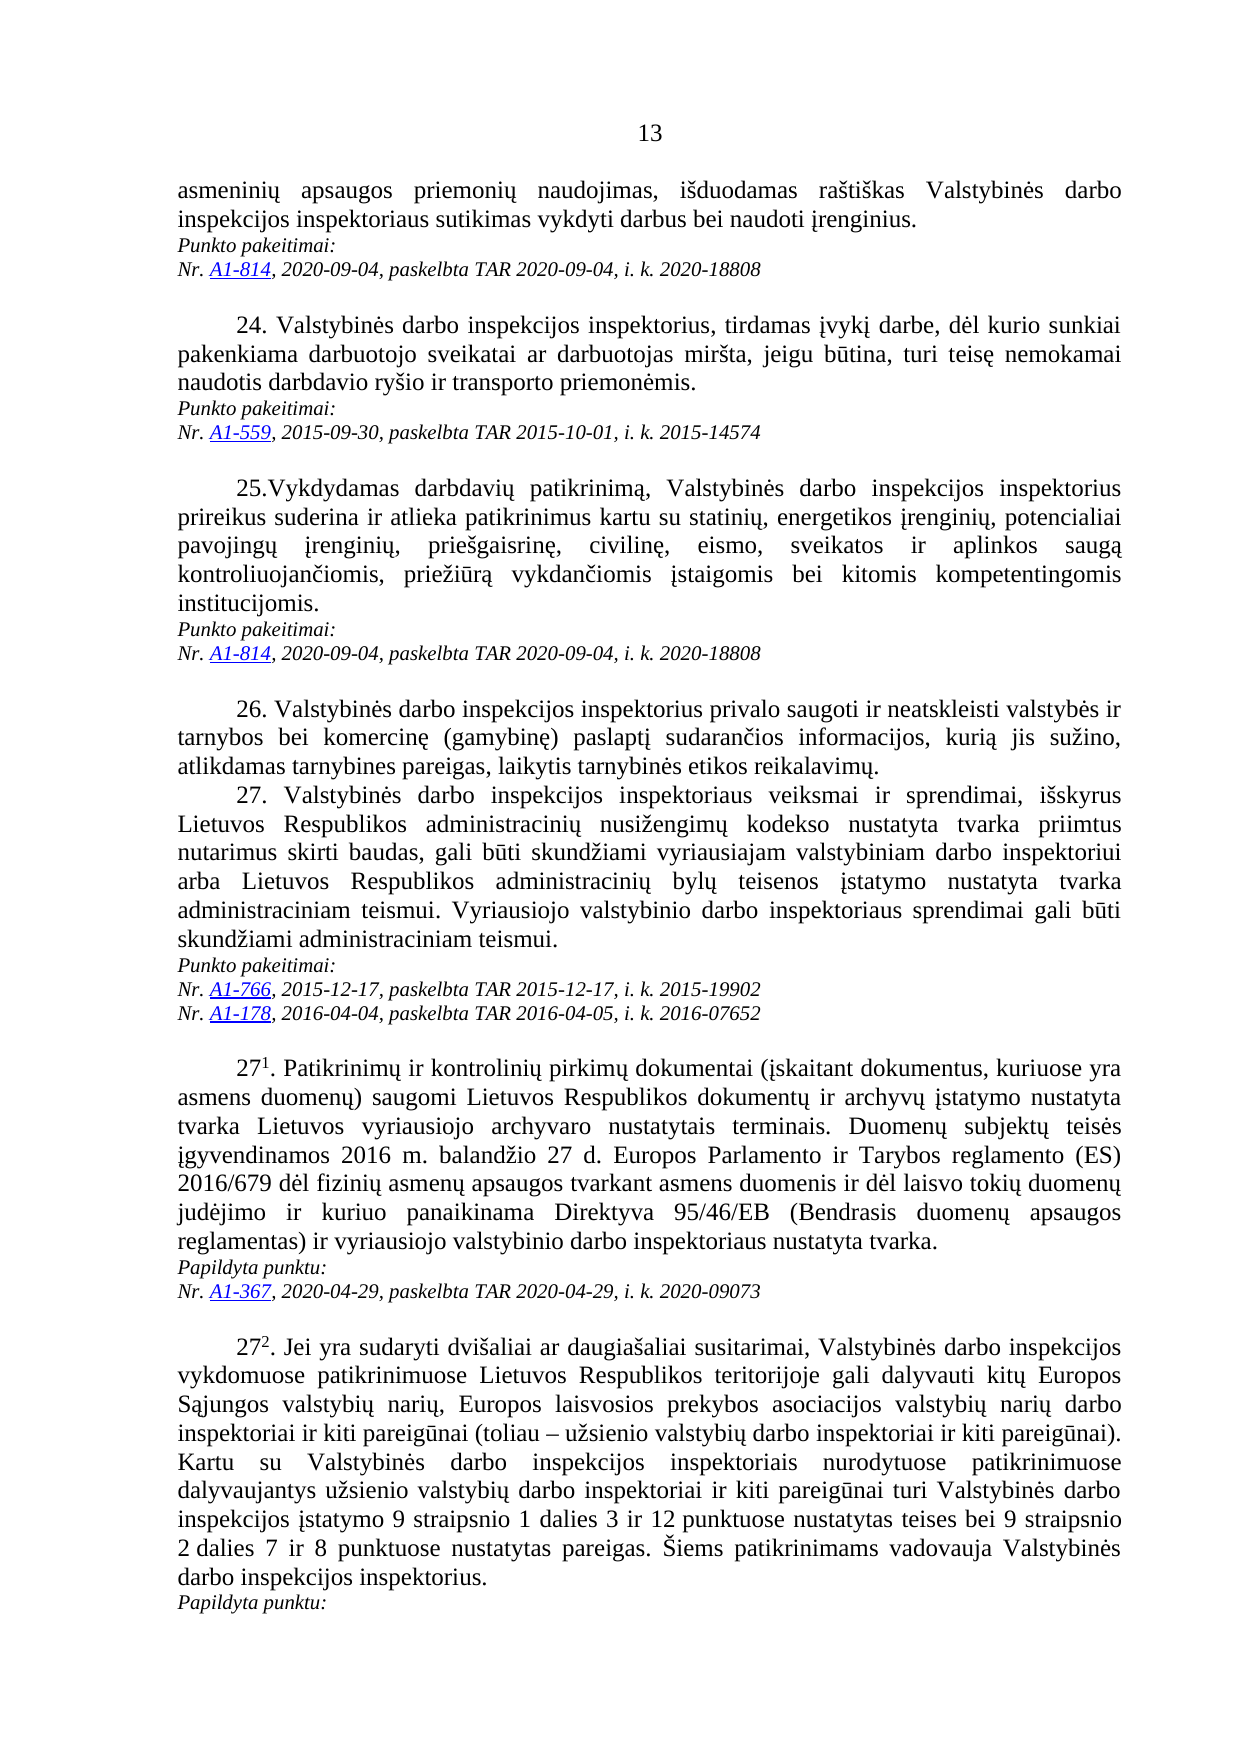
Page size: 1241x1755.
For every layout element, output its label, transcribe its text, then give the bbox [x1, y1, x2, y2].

text Nr. A1-178, 2016-04-04, paskelbta TAR 2016-04-05, i. k. 2016-07652 [177, 1001, 1122, 1025]
text 26. Valstybinės darbo inspekcijos inspektorius privalo saugoti ir neatskleisti valstybės ir tarnybos bei komercinę (gamybinę) paslaptį sudarančios informacijos, kurią jis sužino, atlikdamas tarnybines pareigas, laikytis tarnybinės etikos reikalavimų. [177, 694, 1122, 780]
text Papildyta punktu: [177, 1590, 1122, 1614]
text Nr. A1-559, 2015-09-30, paskelbta TAR 2015-10-01, i. k. 2015-14574 [177, 420, 1122, 444]
text 24. Valstybinės darbo inspekcijos inspektorius, tirdamas įvykį darbe, dėl kurio sunkiai pakenkiama darbuotojo sveikatai ar darbuotojas miršta, jeigu būtina, turi teisę nemokamai naudotis darbdavio ryšio ir transporto priemonėmis. [177, 310, 1122, 396]
text 272. Jei yra sudaryti dvišaliai ar daugiašaliai susitarimai, Valstybinės darbo inspekcijos vykdomuose patikrinimuose Lietuvos Respublikos teritorijoje gali dalyvauti kitų Europos Sąjungos valstybių narių, Europos laisvosios prekybos asociacijos valstybių narių darbo inspektoriai ir kiti pareigūnai (toliau – užsienio valstybių darbo inspektoriai ir kiti pareigūnai). Kartu su Valstybinės darbo inspekcijos inspektoriais nurodytuose patikrinimuose dalyvaujantys užsienio valstybių darbo inspektoriai ir kiti pareigūnai turi Valstybinės darbo inspekcijos įstatymo 9 straipsnio 1 dalies 3 ir 12 punktuose nustatytas teises bei 9 straipsnio 2 dalies 7 ir 8 punktuose nustatytas pareigas. Šiems patikrinimams vadovauja Valstybinės darbo inspekcijos inspektorius. [177, 1332, 1122, 1590]
text 25.Vykdydamas darbdavių patikrinimą, Valstybinės darbo inspekcijos inspektorius prireikus suderina ir atlieka patikrinimus kartu su statinių, energetikos įrenginių, potencialiai pavojingų įrenginių, priešgaisrinę, civilinę, eismo, sveikatos ir aplinkos saugą kontroliuojančiomis, priežiūrą vykdančiomis įstaigomis bei kitomis kompetentingomis institucijomis. [177, 473, 1122, 617]
text 27. Valstybinės darbo inspekcijos inspektoriaus veiksmai ir sprendimai, išskyrus Lietuvos Respublikos administracinių nusižengimų kodekso nustatyta tvarka priimtus nutarimus skirti baudas, gali būti skundžiami vyriausiajam valstybiniam darbo inspektoriui arba Lietuvos Respublikos administracinių bylų teisenos įstatymo nustatyta tvarka administraciniam teismui. Vyriausiojo valstybinio darbo inspektoriaus sprendimai gali būti skundžiami administraciniam teismui. [177, 780, 1122, 952]
text Punkto pakeitimai: [177, 396, 1122, 420]
text Punkto pakeitimai: [177, 952, 1122, 977]
text Punkto pakeitimai: [177, 233, 1122, 257]
text Papildyta punktu: [177, 1255, 1122, 1279]
text Nr. A1-814, 2020-09-04, paskelbta TAR 2020-09-04, i. k. 2020-18808 [177, 257, 1122, 281]
text Punkto pakeitimai: [177, 617, 1122, 641]
text Nr. A1-766, 2015-12-17, paskelbta TAR 2015-12-17, i. k. 2015-19902 [177, 977, 1122, 1001]
text asmeninių apsaugos priemonių naudojimas, išduodamas raštiškas Valstybinės darbo inspekcijos inspektoriaus sutikimas vykdyti darbus bei naudoti įrenginius. [177, 176, 1122, 233]
text Nr. A1-367, 2020-04-29, paskelbta TAR 2020-04-29, i. k. 2020-09073 [177, 1279, 1122, 1303]
text 271. Patikrinimų ir kontrolinių pirkimų dokumentai (įskaitant dokumentus, kuriuose yra asmens duomenų) saugomi Lietuvos Respublikos dokumentų ir archyvų įstatymo nustatyta tvarka Lietuvos vyriausiojo archyvaro nustatytais terminais. Duomenų subjektų teisės įgyvendinamos 2016 m. balandžio 27 d. Europos Parlamento ir Tarybos reglamento (ES) 2016/679 dėl fizinių asmenų apsaugos tvarkant asmens duomenis ir dėl laisvo tokių duomenų judėjimo ir kuriuo panaikinama Direktyva 95/46/EB (Bendrasis duomenų apsaugos reglamentas) ir vyriausiojo valstybinio darbo inspektoriaus nustatyta tvarka. [177, 1053, 1122, 1255]
text Nr. A1-814, 2020-09-04, paskelbta TAR 2020-09-04, i. k. 2020-18808 [177, 641, 1122, 665]
